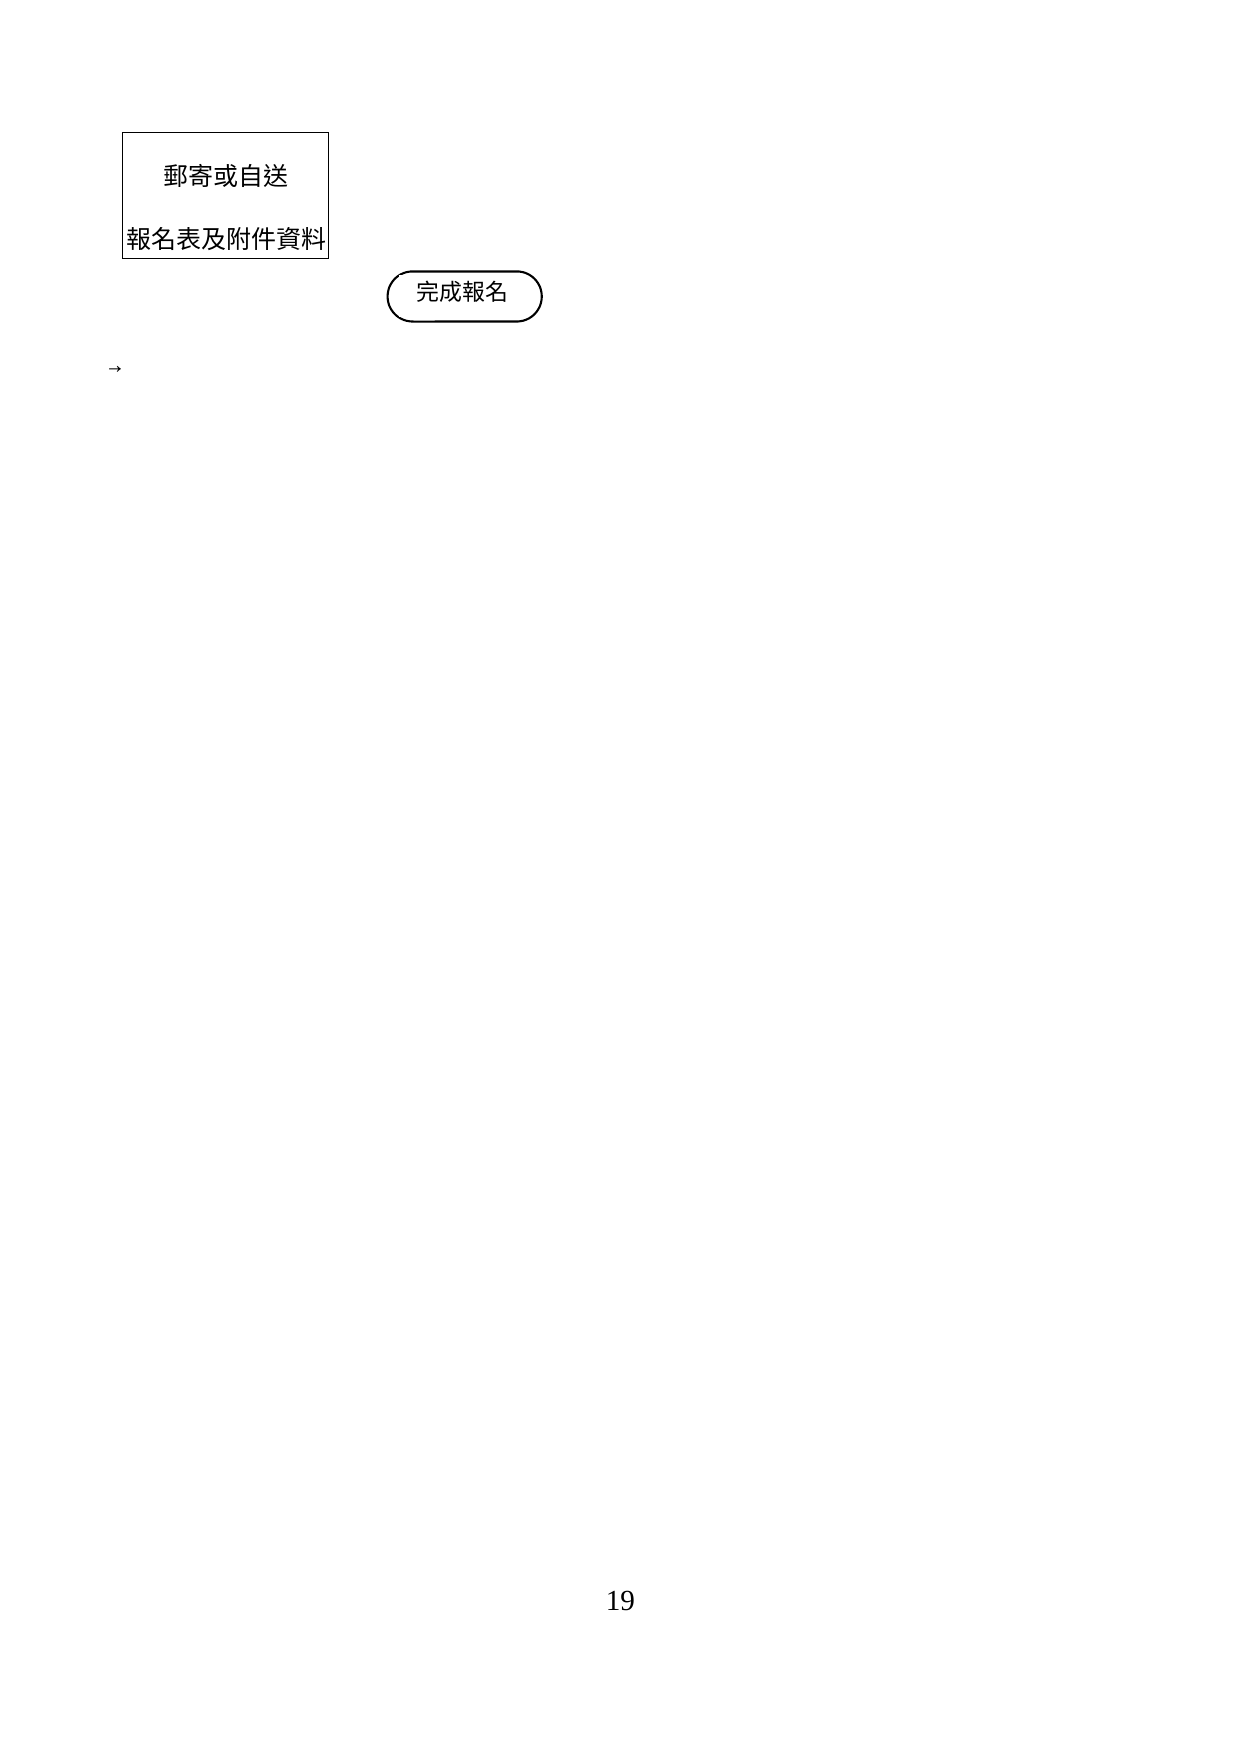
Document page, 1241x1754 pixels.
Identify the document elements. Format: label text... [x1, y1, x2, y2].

table_header [100, 132, 646, 1009]
table_header [646, 132, 1167, 1009]
table_header ↓ ↓ ｜ 是 ↓ ↓ ↓ ↓ ↓ ↓ → [111, 132, 635, 947]
table_header 郵寄或自送 報名表及附件資料 [123, 133, 328, 258]
